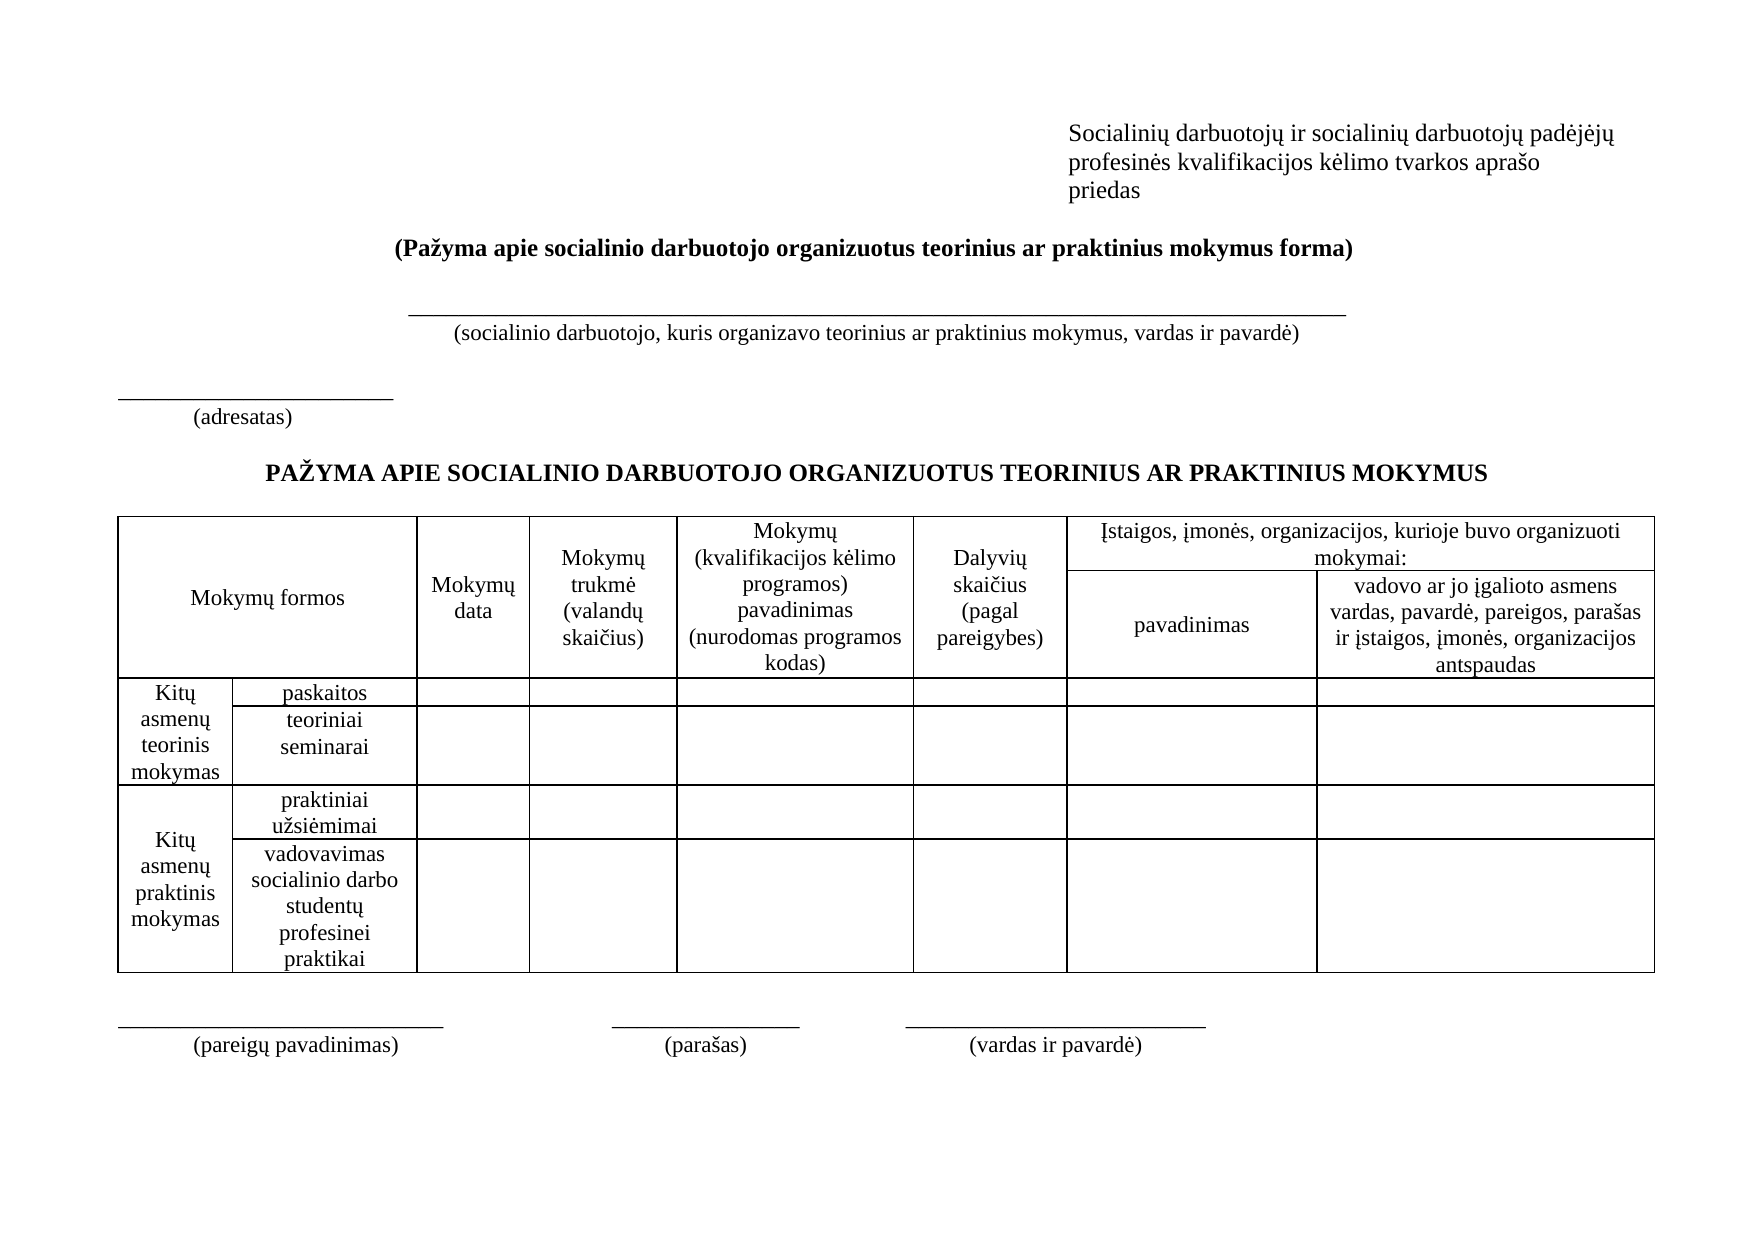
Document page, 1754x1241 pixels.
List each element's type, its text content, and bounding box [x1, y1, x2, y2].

table_cell [678, 840, 913, 972]
text (pareigų pavadinimas) (parašas) (vardas ir pavardė) [193, 1031, 1636, 1057]
table_cell vadovavimas socialinio darbo studentų profesinei praktikai [233, 840, 416, 972]
table_header Mokymų data [418, 517, 529, 677]
table_cell [1068, 679, 1316, 705]
table_cell [418, 707, 529, 784]
table_cell teoriniai seminarai [233, 707, 416, 784]
table_cell [1318, 840, 1654, 972]
table_cell [1318, 786, 1654, 838]
table_cell paskaitos [233, 679, 416, 705]
table_header Mokymų formos [119, 517, 416, 677]
table_cell [914, 707, 1066, 784]
subtitle (Pažyma apie socialinio darbuotojo organizuotus teorinius ar praktinius mokymus forma) [118, 233, 1636, 262]
table_cell [530, 707, 676, 784]
table_cell [678, 679, 913, 705]
text (adresatas) [193, 403, 1636, 429]
table_cell [418, 786, 529, 838]
subtitle PAŽYMA apie socialinio darbuotojo organizuotus teorinius ar praktinius mokymus [118, 458, 1636, 487]
table_header Įstaigos, įmonės, organizacijos, kurioje buvo organizuoti mokymai: [1068, 517, 1654, 570]
table_cell [678, 786, 913, 838]
table_cell praktiniai užsiėmimai [233, 786, 416, 838]
table_cell [1318, 707, 1654, 784]
text (socialinio darbuotojo, kuris organizavo teorinius ar praktinius mokymus, vardas ir pavardė) [118, 319, 1636, 346]
table_cell pavadinimas [1068, 571, 1316, 677]
table_header Mokymų (kvalifikacijos kėlimo programos) pavadinimas (nurodomas programos kodas) [678, 517, 913, 677]
text priedas [1068, 176, 1636, 204]
text ______________________ [118, 374, 1636, 403]
table_cell [1068, 707, 1316, 784]
table_cell [1318, 679, 1654, 705]
table_cell [530, 679, 676, 705]
table_cell vadovo ar jo įgalioto asmens vardas, pavardė, pareigos, parašas ir įstaigos, įmonės, organizacijos antspaudas [1318, 571, 1654, 677]
table_header Mokymų trukmė (valandų skaičius) [530, 517, 676, 677]
text __________________________ _______________ ________________________ [118, 1002, 1636, 1031]
text Socialinių darbuotojų ir socialinių darbuotojų padėjėjų profesinės kvalifikacijos kėlimo tvarkos aprašo [1068, 118, 1636, 176]
table_cell [1068, 840, 1316, 972]
table_cell [530, 786, 676, 838]
table_cell [914, 786, 1066, 838]
table_cell Kitų asmenų teorinis mokymas [119, 679, 232, 784]
table_cell [418, 679, 529, 705]
table_cell [1068, 786, 1316, 838]
table_cell [678, 707, 913, 784]
table_cell [914, 840, 1066, 972]
text ___________________________________________________________________________ [118, 291, 1636, 319]
table_cell Kitų asmenų praktinis mokymas [119, 786, 232, 972]
table_header Dalyvių skaičius (pagal pareigybes) [914, 517, 1066, 677]
table_cell [530, 840, 676, 972]
table_cell [418, 840, 529, 972]
table_cell [914, 679, 1066, 705]
